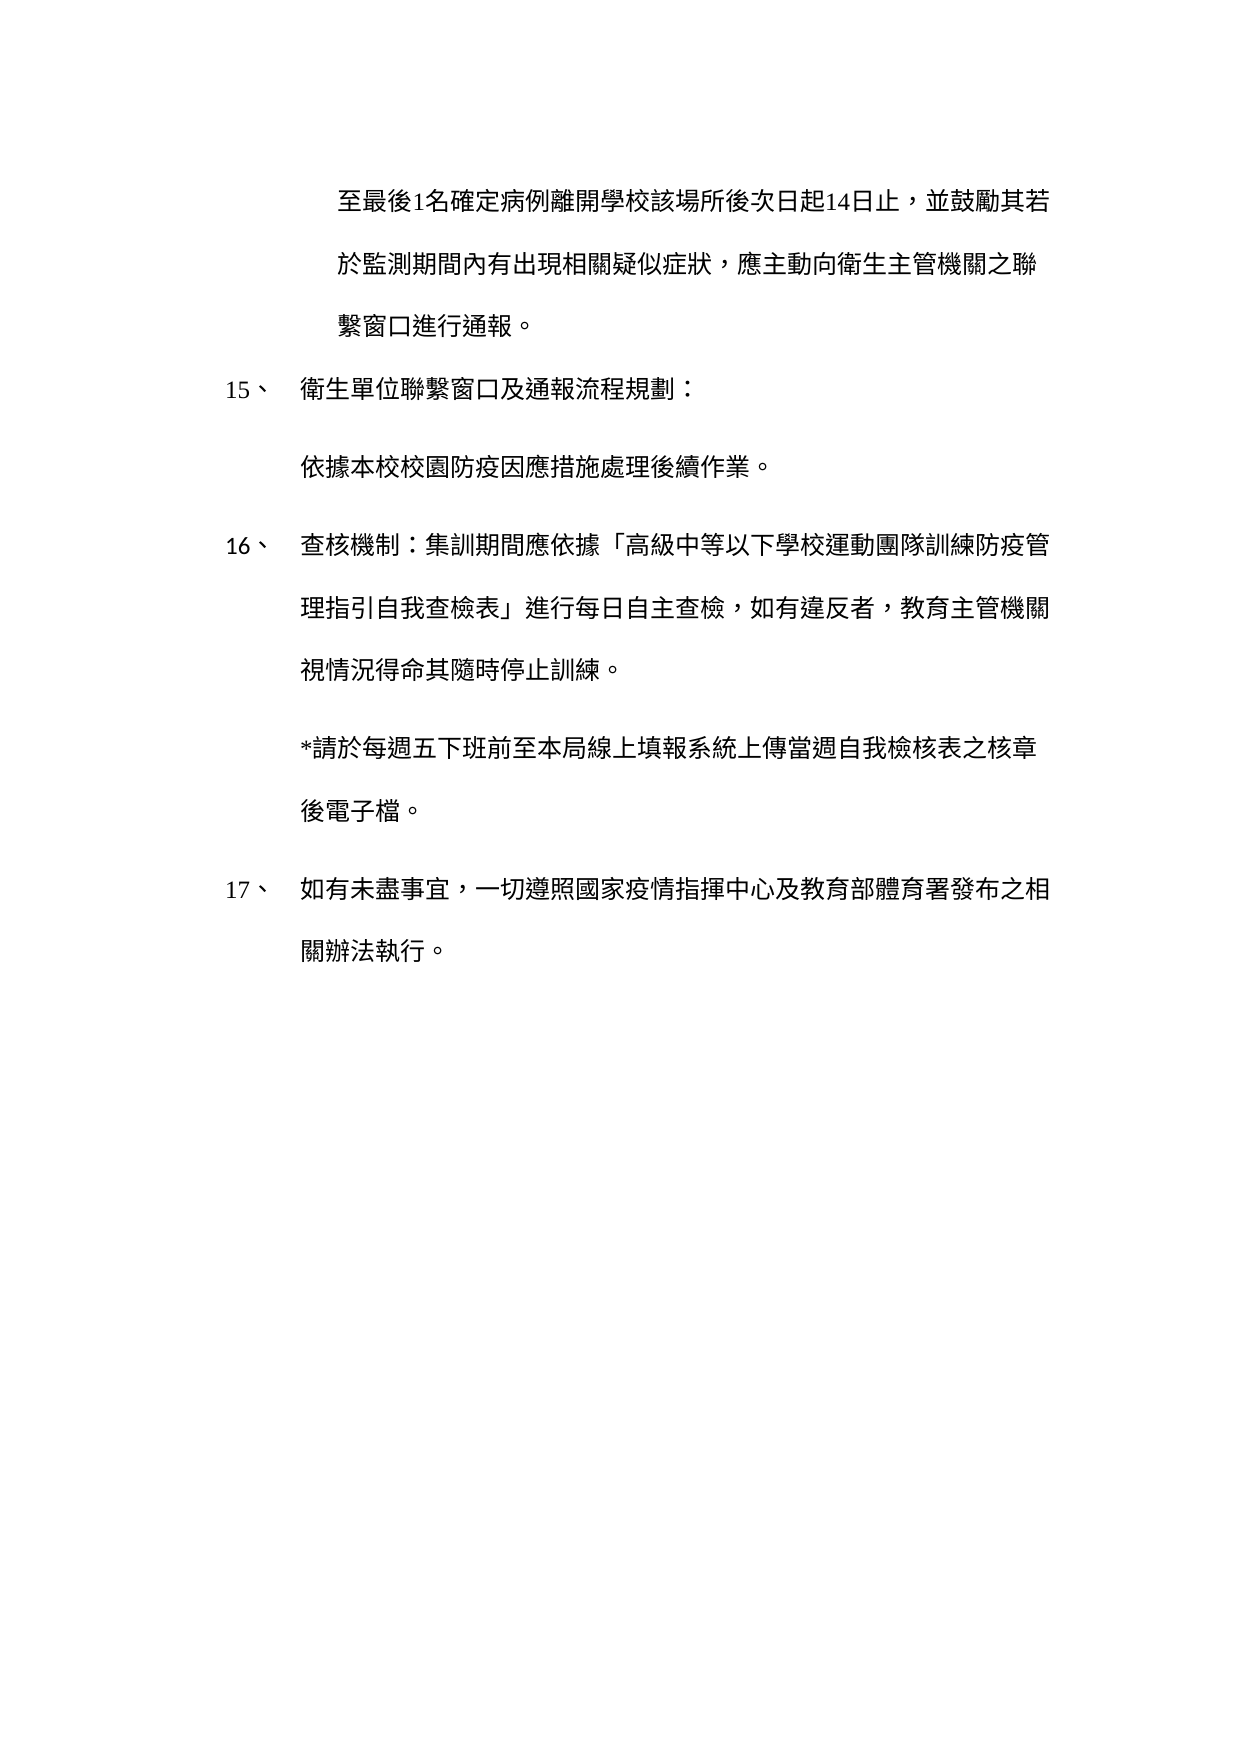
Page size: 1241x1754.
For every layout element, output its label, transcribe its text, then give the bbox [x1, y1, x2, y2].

text *請於每週五下班前至本局線上填報系統上傳當週自我檢核表之核章後電子檔。 [300, 705, 1053, 830]
list 查核機制：集訓期間應依據「高級中等以下學校運動團隊訓練防疫管理指引自我查檢表」進行每日自主查檢，如有違反者，教育主管機關視情況得命其隨時停止訓練。 [225, 502, 1053, 689]
list 如有未盡事宜，一切遵照國家疫情指揮中心及教育部體育署發布之相關辦法執行。 [225, 846, 1053, 971]
list 衛生單位聯繫窗口及通報流程規劃： [225, 346, 1053, 408]
text 依據本校校園防疫因應措施處理後續作業。 [300, 424, 1053, 486]
list 至最後1名確定病例離開學校該場所後次日起14日止，並鼓勵其若於監測期間內有出現相關疑似症狀，應主動向衛生主管機關之聯繫窗口進行通報。 [300, 158, 1053, 346]
